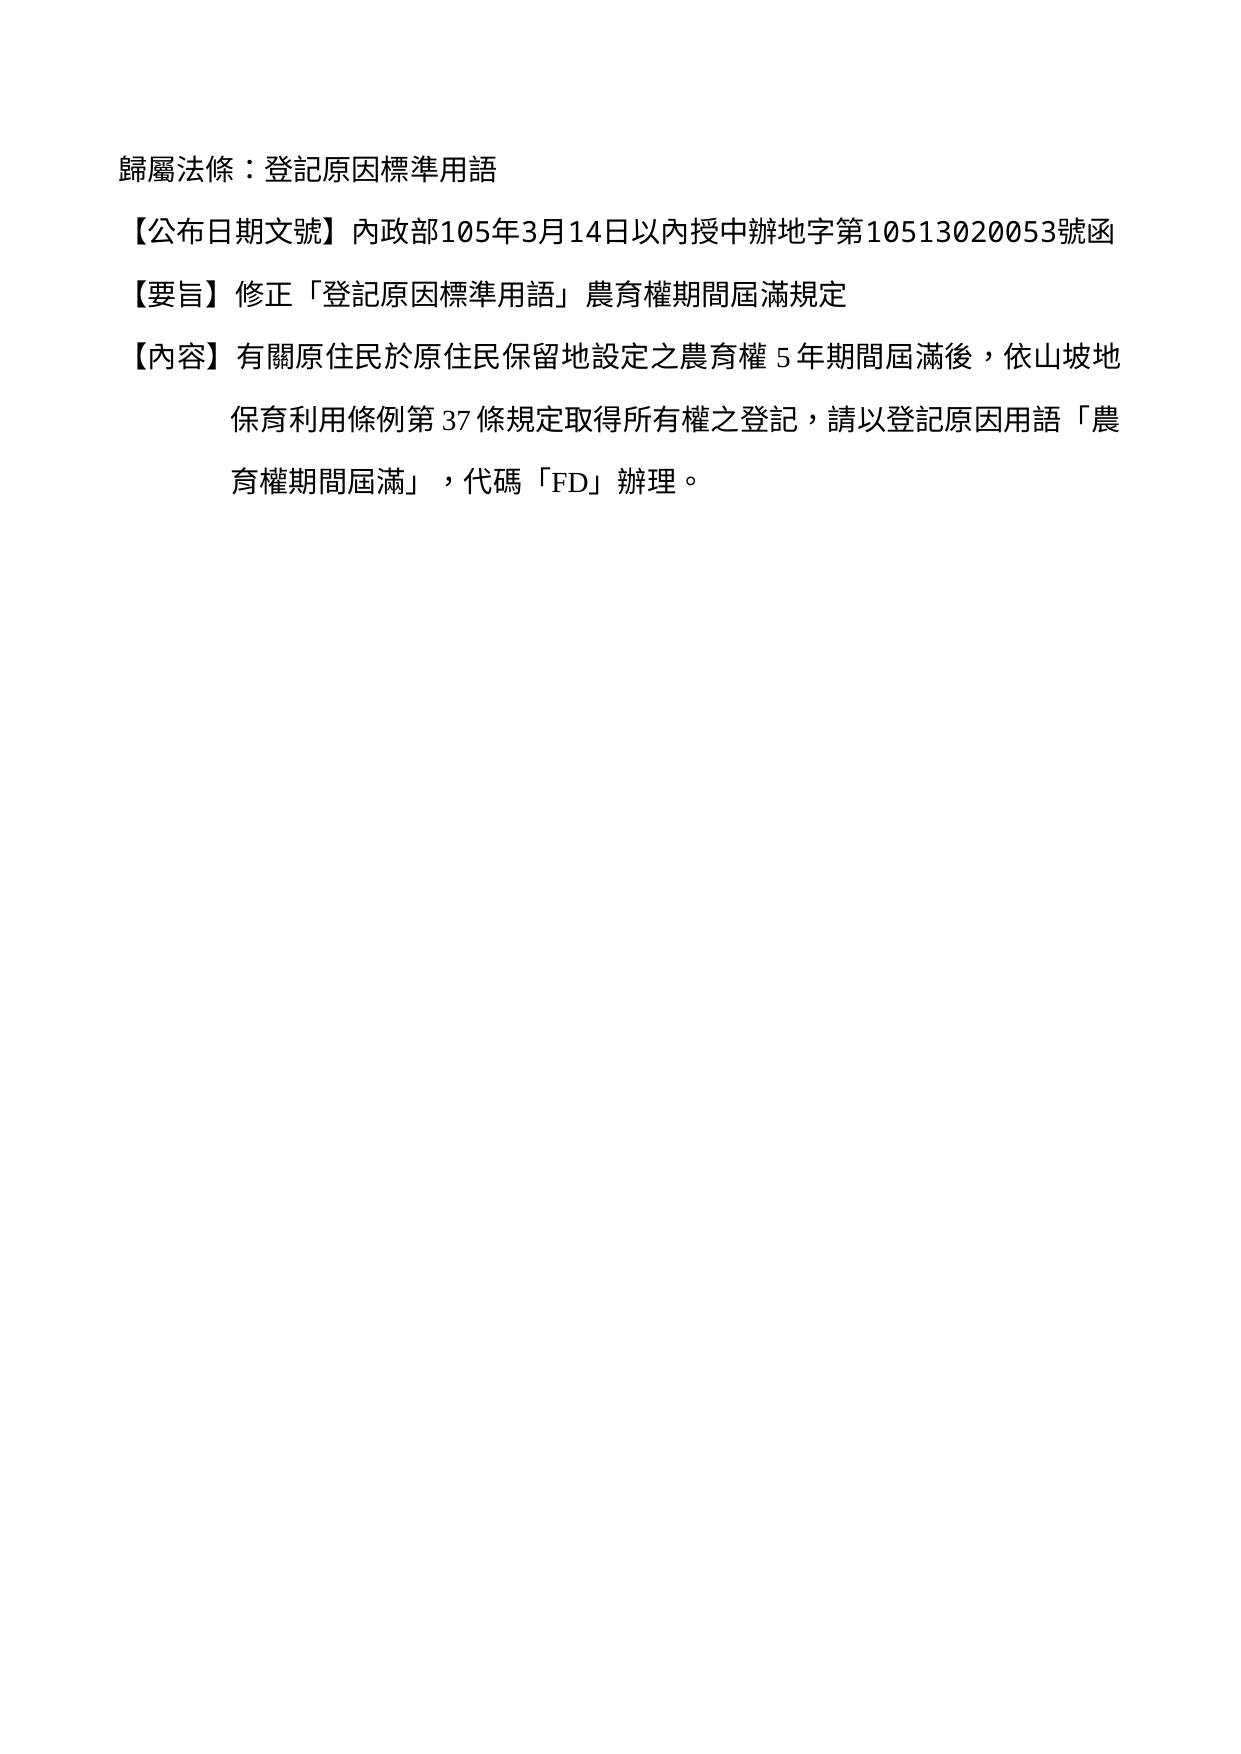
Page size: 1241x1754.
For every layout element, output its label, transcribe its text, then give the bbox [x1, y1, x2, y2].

text 歸屬法條：登記原因標準用語 [118, 126, 1122, 188]
text 【內容】有關原住民於原住民保留地設定之農育權5年期間屆滿後，依山坡地保育利用條例第37條規定取得所有權之登記，請以登記原因用語「農育權期間屆滿」，代碼「FD」辦理。 [118, 313, 1122, 501]
text 【要旨】修正「登記原因標準用語」農育權期間屆滿規定 [118, 251, 1122, 313]
text 【公布日期文號】內政部105年3月14日以內授中辦地字第10513020053號函 [118, 188, 1122, 251]
